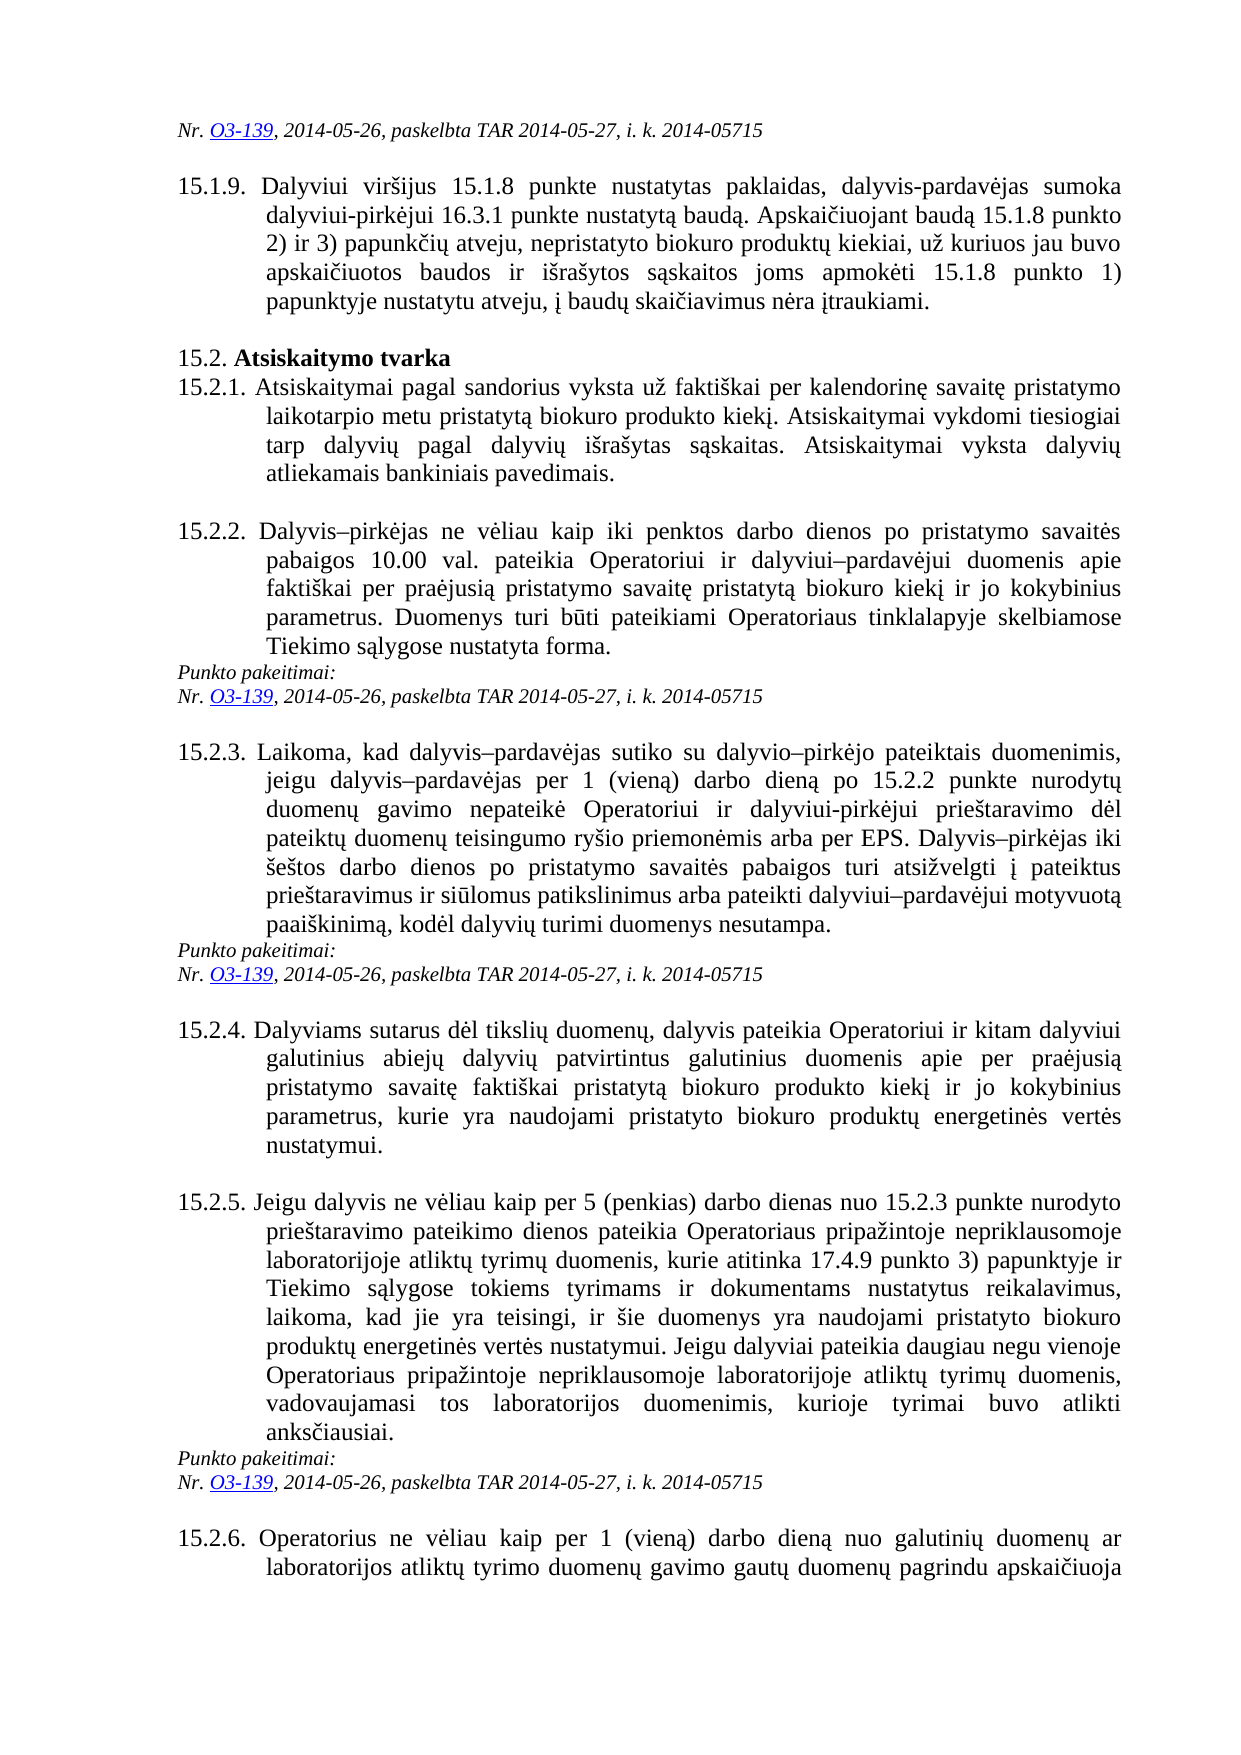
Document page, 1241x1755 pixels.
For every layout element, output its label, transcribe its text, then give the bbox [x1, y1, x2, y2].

text Nr. O3-139, 2014-05-26, paskelbta TAR 2014-05-27, i. k. 2014-05715 [177, 684, 1122, 708]
text 15.2. Atsiskaitymo tvarka [177, 343, 1122, 372]
text 15.2.3. Laikoma, kad dalyvis–pardavėjas sutiko su dalyvio–pirkėjo pateiktais duomenimis, jeigu dalyvis–pardavėjas per 1 (vieną) darbo dieną po 15.2.2 punkte nurodytų duomenų gavimo nepateikė Operatoriui ir dalyviui-pirkėjui prieštaravimo dėl pateiktų duomenų teisingumo ryšio priemonėmis arba per EPS. Dalyvis–pirkėjas iki šeštos darbo dienos po pristatymo savaitės pabaigos turi atsižvelgti į pateiktus prieštaravimus ir siūlomus patikslinimus arba pateikti dalyviui–pardavėjui motyvuotą paaiškinimą, kodėl dalyvių turimi duomenys nesutampa. [177, 737, 1122, 938]
text 15.2.6. Operatorius ne vėliau kaip per 1 (vieną) darbo dieną nuo galutinių duomenų ar laboratorijos atliktų tyrimo duomenų gavimo gautų duomenų pagrindu apskaičiuoja [177, 1523, 1122, 1580]
text 15.2.2. Dalyvis–pirkėjas ne vėliau kaip iki penktos darbo dienos po pristatymo savaitės pabaigos 10.00 val. pateikia Operatoriui ir dalyviui–pardavėjui duomenis apie faktiškai per praėjusią pristatymo savaitę pristatytą biokuro kiekį ir jo kokybinius parametrus. Duomenys turi būti pateikiami Operatoriaus tinklalapyje skelbiamose Tiekimo sąlygose nustatyta forma. [177, 516, 1122, 660]
text Nr. O3-139, 2014-05-26, paskelbta TAR 2014-05-27, i. k. 2014-05715 [177, 962, 1122, 986]
text 15.2.1. Atsiskaitymai pagal sandorius vyksta už faktiškai per kalendorinę savaitę pristatymo laikotarpio metu pristatytą biokuro produkto kiekį. Atsiskaitymai vykdomi tiesiogiai tarp dalyvių pagal dalyvių išrašytas sąskaitas. Atsiskaitymai vyksta dalyvių atliekamais bankiniais pavedimais. [177, 372, 1122, 487]
text 15.2.5. Jeigu dalyvis ne vėliau kaip per 5 (penkias) darbo dienas nuo 15.2.3 punkte nurodyto prieštaravimo pateikimo dienos pateikia Operatoriaus pripažintoje nepriklausomoje laboratorijoje atliktų tyrimų duomenis, kurie atitinka 17.4.9 punkto 3) papunktyje ir Tiekimo sąlygose tokiems tyrimams ir dokumentams nustatytus reikalavimus, laikoma, kad jie yra teisingi, ir šie duomenys yra naudojami pristatyto biokuro produktų energetinės vertės nustatymui. Jeigu dalyviai pateikia daugiau negu vienoje Operatoriaus pripažintoje nepriklausomoje laboratorijoje atliktų tyrimų duomenis, vadovaujamasi tos laboratorijos duomenimis, kurioje tyrimai buvo atlikti anksčiausiai. [177, 1187, 1122, 1446]
text Punkto pakeitimai: [177, 938, 1122, 962]
text 15.1.9. Dalyviui viršijus 15.1.8 punkte nustatytas paklaidas, dalyvis-pardavėjas sumoka dalyviui-pirkėjui 16.3.1 punkte nustatytą baudą. Apskaičiuojant baudą 15.1.8 punkto 2) ir 3) papunkčių atveju, nepristatyto biokuro produktų kiekiai, už kuriuos jau buvo apskaičiuotos baudos ir išrašytos sąskaitos joms apmokėti 15.1.8 punkto 1) papunktyje nustatytu atveju, į baudų skaičiavimus nėra įtraukiami. [177, 171, 1122, 315]
text Nr. O3-139, 2014-05-26, paskelbta TAR 2014-05-27, i. k. 2014-05715 [177, 1470, 1122, 1494]
text Punkto pakeitimai: [177, 1446, 1122, 1470]
text 15.2.4. Dalyviams sutarus dėl tikslių duomenų, dalyvis pateikia Operatoriui ir kitam dalyviui galutinius abiejų dalyvių patvirtintus galutinius duomenis apie per praėjusią pristatymo savaitę faktiškai pristatytą biokuro produkto kiekį ir jo kokybinius parametrus, kurie yra naudojami pristatyto biokuro produktų energetinės vertės nustatymui. [177, 1015, 1122, 1158]
text Nr. O3-139, 2014-05-26, paskelbta TAR 2014-05-27, i. k. 2014-05715 [177, 118, 1122, 142]
text Punkto pakeitimai: [177, 660, 1122, 684]
